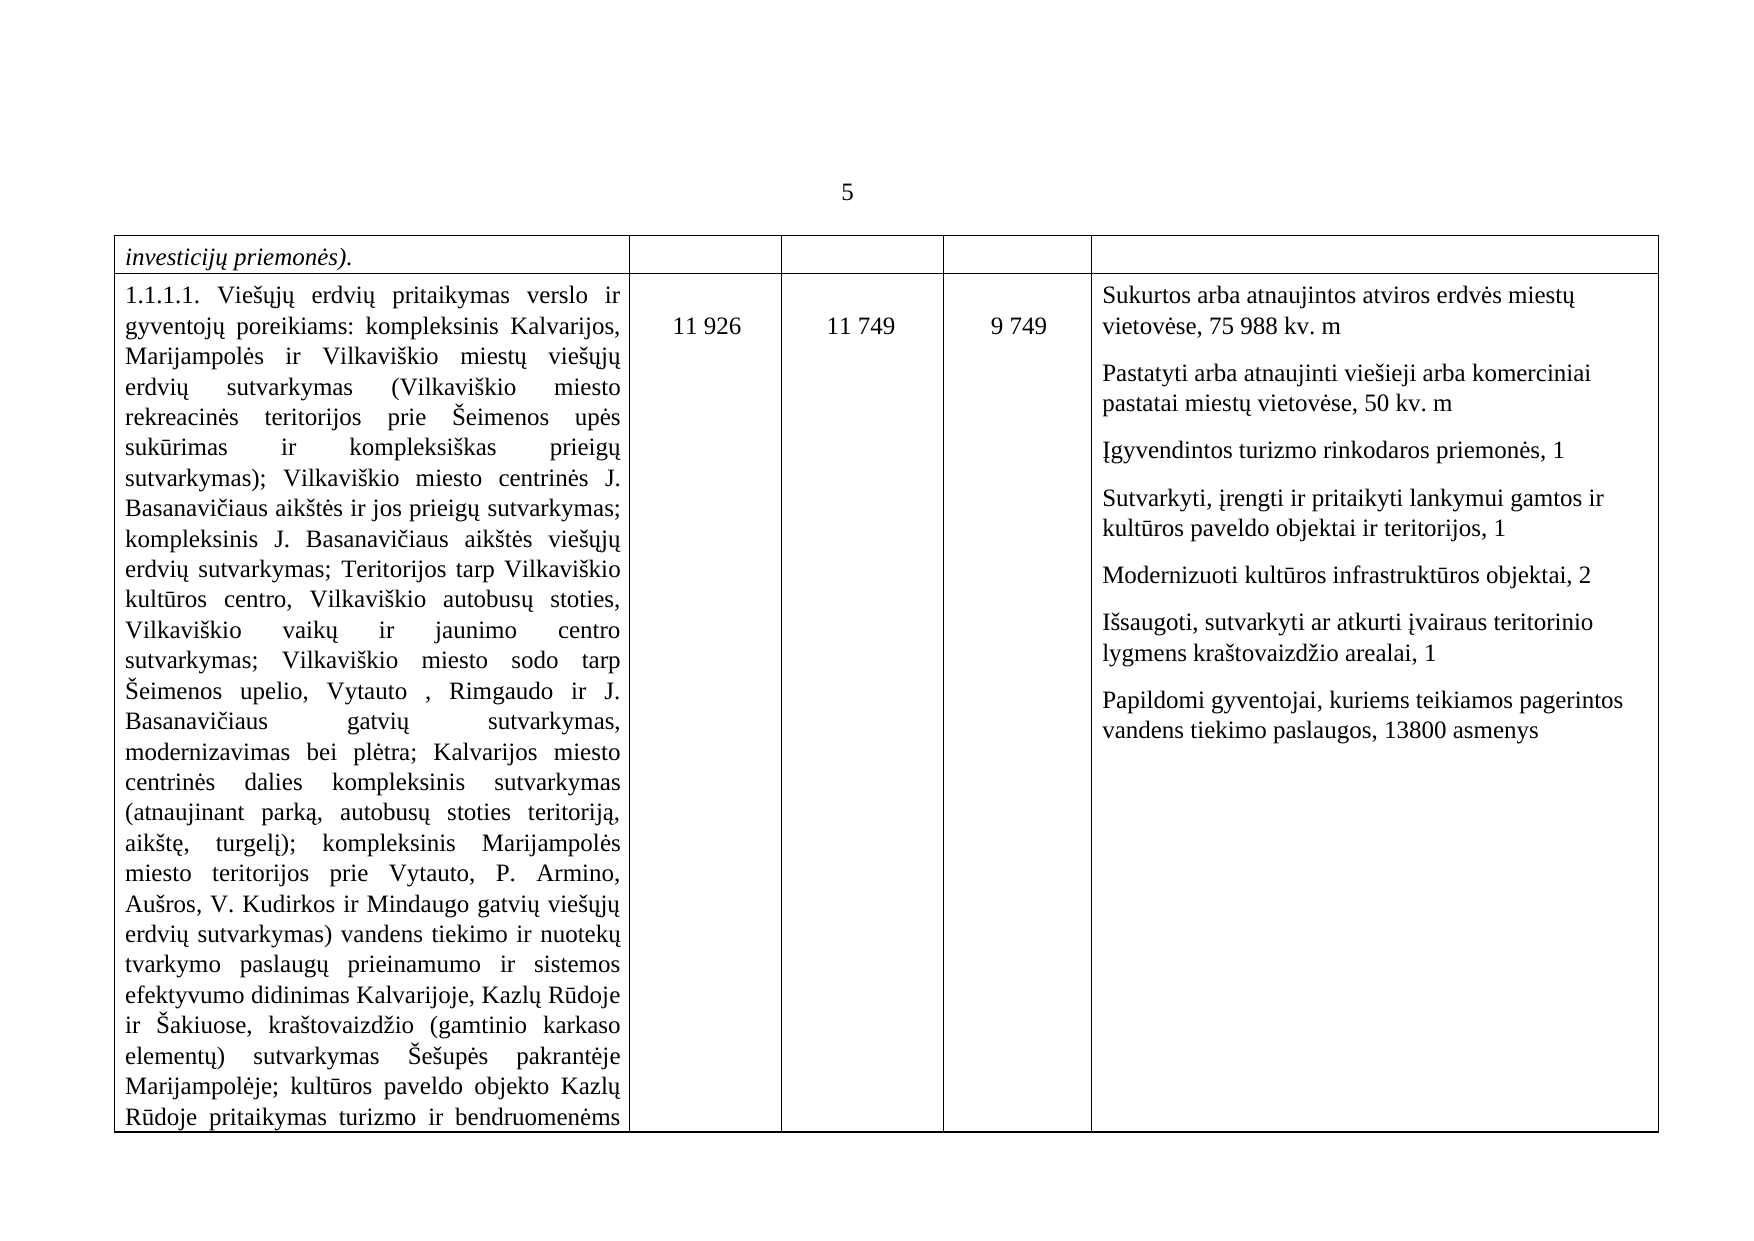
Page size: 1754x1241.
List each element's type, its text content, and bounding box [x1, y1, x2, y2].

table_cell 1.1.1.1. Viešųjų erdvių pritaikymas verslo ir gyventojų poreikiams: kompleksinis Kalvarijos, Marijampolės ir Vilkaviškio miestų viešųjų erdvių sutvarkymas (Vilkaviškio miesto rekreacinės teritorijos prie Šeimenos upės sukūrimas ir kompleksiškas prieigų sutvarkymas); Vilkaviškio miesto centrinės J. Basanavičiaus aikštės ir jos prieigų sutvarkymas; kompleksinis J. Basanavičiaus aikštės viešųjų erdvių sutvarkymas; Teritorijos tarp Vilkaviškio kultūros centro, Vilkaviškio autobusų stoties, Vilkaviškio vaikų ir jaunimo centro sutvarkymas; Vilkaviškio miesto sodo tarp Šeimenos upelio, Vytauto , Rimgaudo ir J. Basanavičiaus gatvių sutvarkymas, modernizavimas bei plėtra; Kalvarijos miesto centrinės dalies kompleksinis sutvarkymas (atnaujinant parką, autobusų stoties teritoriją, aikštę, turgelį); kompleksinis Marijampolės miesto teritorijos prie Vytauto, P. Armino, Aušros, V. Kudirkos ir Mindaugo gatvių viešųjų erdvių sutvarkymas) vandens tiekimo ir nuotekų tvarkymo paslaugų prieinamumo ir sistemos efektyvumo didinimas Kalvarijoje, Kazlų Rūdoje ir Šakiuose, kraštovaizdžio (gamtinio karkaso elementų) sutvarkymas Šešupės pakrantėje Marijampolėje; kultūros paveldo objekto Kazlų Rūdoje pritaikymas turizmo ir bendruomenėms [115, 274, 629, 1131]
table_cell [630, 236, 781, 273]
table_cell 11 749 [782, 274, 943, 1131]
table_cell Sukurtos arba atnaujintos atviros erdvės miestų vietovėse, 75 988 kv. m Pastatyti arba atnaujinti viešieji arba komerciniai pastatai miestų vietovėse, 50 kv. m Įgyvendintos turizmo rinkodaros priemonės, 1 Sutvarkyti, įrengti ir pritaikyti lankymui gamtos ir kultūros paveldo objektai ir teritorijos, 1 Modernizuoti kultūros infrastruktūros objektai, 2 Išsaugoti, sutvarkyti ar atkurti įvairaus teritorinio lygmens kraštovaizdžio arealai, 1 Papildomi gyventojai, kuriems teikiamos pagerintos vandens tiekimo paslaugos, 13800 asmenys [1092, 274, 1658, 1131]
table_cell 9 749 [944, 274, 1091, 1131]
table_cell investicijų priemonės). [115, 236, 629, 273]
table_cell [944, 236, 1091, 273]
table_cell [782, 236, 943, 273]
table_cell [1092, 236, 1658, 273]
table_cell 11 926 [630, 274, 781, 1131]
